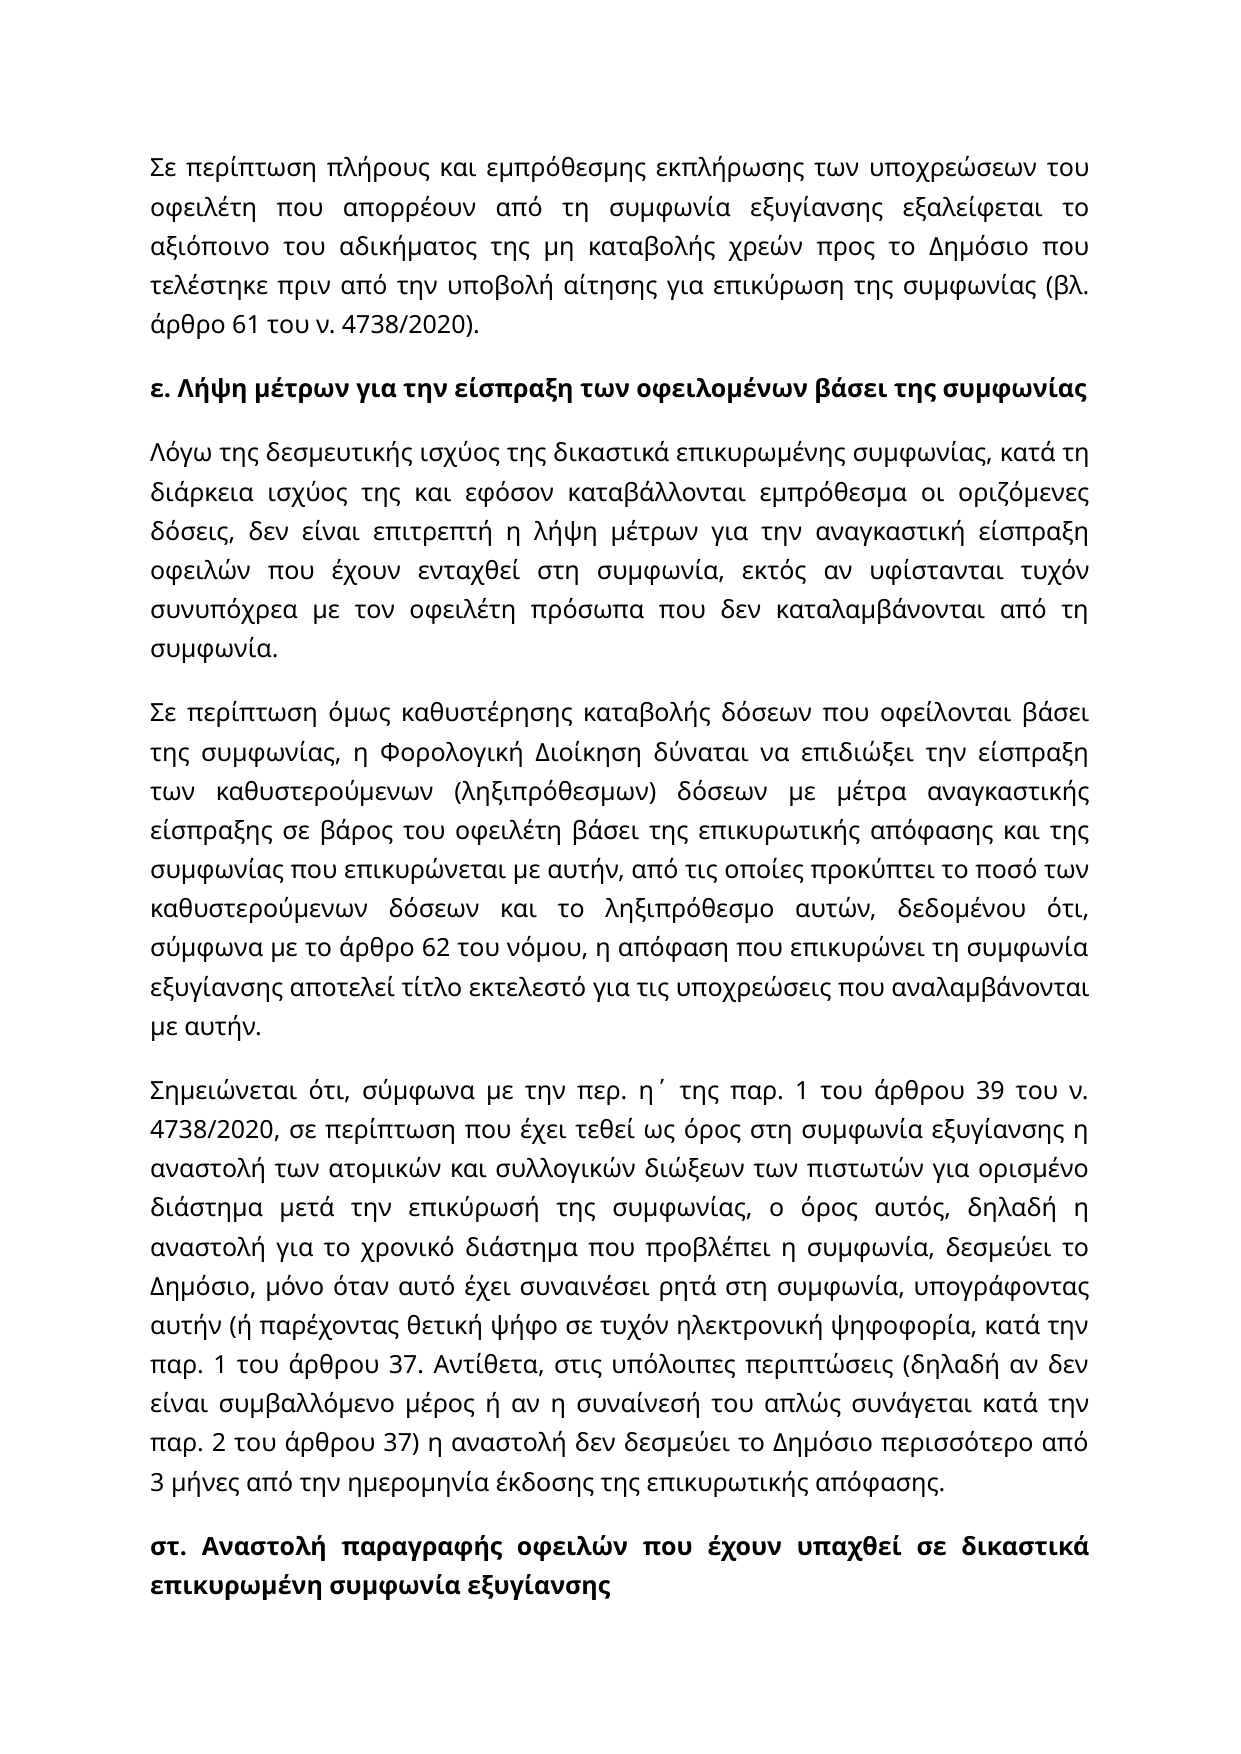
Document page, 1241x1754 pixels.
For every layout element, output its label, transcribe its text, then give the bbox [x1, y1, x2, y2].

text Σημειώνεται ότι, σύμφωνα με την περ. η΄ της παρ. 1 του άρθρου 39 του ν. 4738/2020, σε περίπτωση που έχει τεθεί ως όρος στη συμφωνία εξυγίανσης η αναστολή των ατομικών και συλλογικών διώξεων των πιστωτών για ορισμένο διάστημα μετά την επικύρωσή της συμφωνίας, ο όρος αυτός, δηλαδή η αναστολή για το χρονικό διάστημα που προβλέπει η συμφωνία, δεσμεύει το Δημόσιο, μόνο όταν αυτό έχει συναινέσει ρητά στη συμφωνία, υπογράφοντας αυτήν (ή παρέχοντας θετική ψήφο σε τυχόν ηλεκτρονική ψηφοφορία, κατά την παρ. 1 του άρθρου 37. Αντίθετα, στις υπόλοιπες περιπτώσεις (δηλαδή αν δεν είναι συμβαλλόμενο μέρος ή αν η συναίνεσή του απλώς συνάγεται κατά την παρ. 2 του άρθρου 37) η αναστολή δεν δεσμεύει το Δημόσιο περισσότερο από 3 μήνες από την ημερομηνία έκδοσης της επικυρωτικής απόφασης. [150, 1072, 1090, 1498]
text Σε περίπτωση όμως καθυστέρησης καταβολής δόσεων που οφείλονται βάσει της συμφωνίας, η Φορολογική Διοίκηση δύναται να επιδιώξει την είσπραξη των καθυστερούμενων (ληξιπρόθεσμων) δόσεων με μέτρα αναγκαστικής είσπραξης σε βάρος του οφειλέτη βάσει της επικυρωτικής απόφασης και της συμφωνίας που επικυρώνεται με αυτήν, από τις οποίες προκύπτει το ποσό των καθυστερούμενων δόσεων και το ληξιπρόθεσμο αυτών, δεδομένου ότι, σύμφωνα με το άρθρο 62 του νόμου, η απόφαση που επικυρώνει τη συμφωνία εξυγίανσης αποτελεί τίτλο εκτελεστό για τις υποχρεώσεις που αναλαμβάνονται με αυτήν. [150, 695, 1090, 1042]
text Σε περίπτωση πλήρους και εμπρόθεσμης εκπλήρωσης των υποχρεώσεων του οφειλέτη που απορρέουν από τη συμφωνία εξυγίανσης εξαλείφεται το αξιόποινο του αδικήματος της μη καταβολής χρεών προς το Δημόσιο που τελέστηκε πριν από την υποβολή αίτησης για επικύρωση της συμφωνίας (βλ. άρθρο 61 του ν. 4738/2020). [150, 150, 1090, 341]
text ε. Λήψη μέτρων για την είσπραξη των οφειλομένων βάσει της συμφωνίας [150, 371, 1090, 405]
text Λόγω της δεσμευτικής ισχύος της δικαστικά επικυρωμένης συμφωνίας, κατά τη διάρκεια ισχύος της και εφόσον καταβάλλονται εμπρόθεσμα οι οριζόμενες δόσεις, δεν είναι επιτρεπτή η λήψη μέτρων για την αναγκαστική είσπραξη οφειλών που έχουν ενταχθεί στη συμφωνία, εκτός αν υφίστανται τυχόν συνυπόχρεα με τον οφειλέτη πρόσωπα που δεν καταλαμβάνονται από τη συμφωνία. [150, 435, 1090, 665]
text στ. Αναστολή παραγραφής οφειλών που έχουν υπαχθεί σε δικαστικά επικυρωμένη συμφωνία εξυγίανσης [150, 1528, 1090, 1602]
